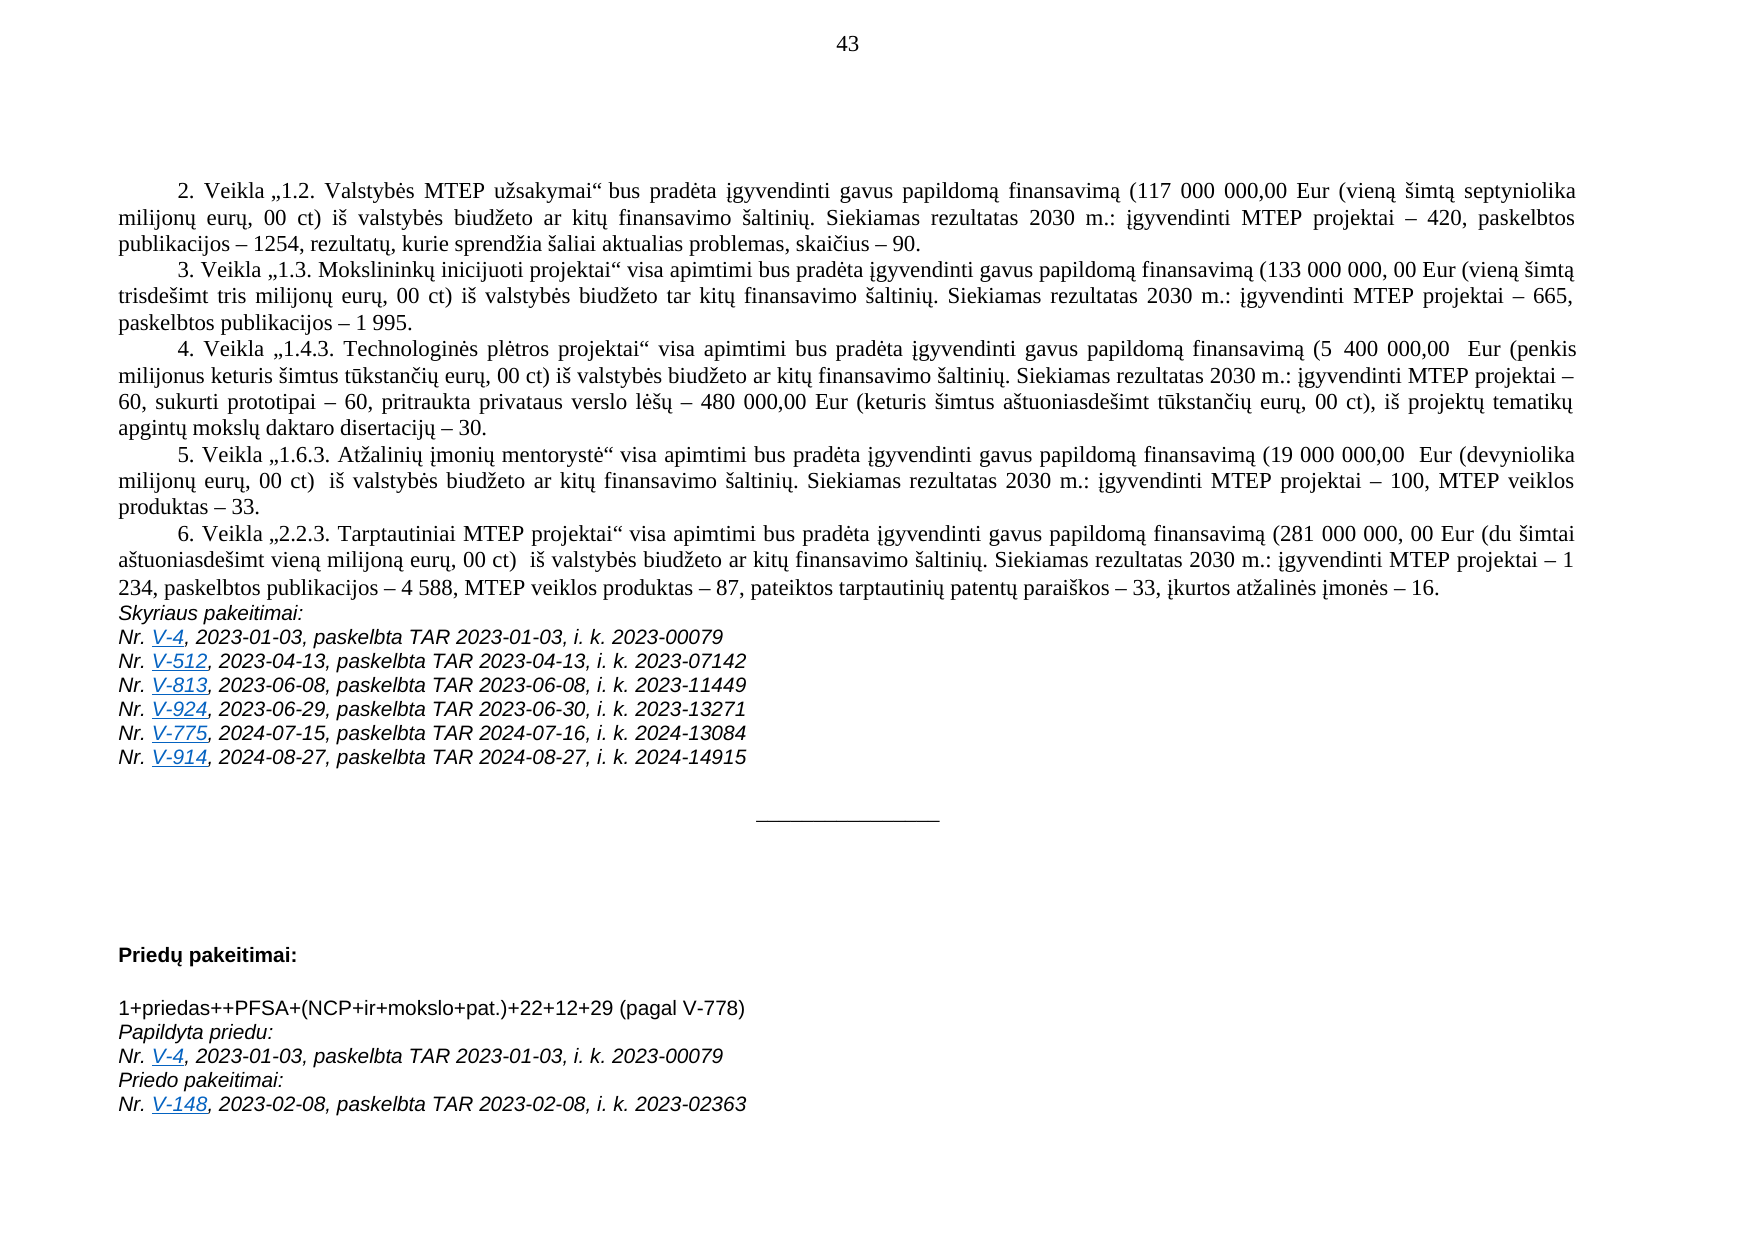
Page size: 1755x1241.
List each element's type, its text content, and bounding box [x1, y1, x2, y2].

text Nr. V-512, 2023-04-13, paskelbta TAR 2023-04-13, i. k. 2023-07142 [118, 649, 1577, 673]
text Nr. V-148, 2023-02-08, paskelbta TAR 2023-02-08, i. k. 2023-02363 [118, 1092, 1577, 1116]
text Nr. V-4, 2023-01-03, paskelbta TAR 2023-01-03, i. k. 2023-00079 [118, 625, 1577, 649]
text 6. Veikla „2.2.3. Tarptautiniai MTEP projektai“ visa apimtimi bus pradėta įgyvendinti gavus papildomą finansavimą (281 000 000, 00 Eur (du šimtai aštuoniasdešimt vieną milijoną eurų, 00 ct) iš valstybės biudžeto ar kitų finansavimo šaltinių. Siekiamas rezultatas 2030 m.: įgyvendinti MTEP projektai – 1 234, paskelbtos publikacijos – 4 588, MTEP veiklos produktas – 87, pateiktos tarptautinių patentų paraiškos – 33, įkurtos atžalinės įmonės – 16. [118, 520, 1577, 601]
text Nr. V-813, 2023-06-08, paskelbta TAR 2023-06-08, i. k. 2023-11449 [118, 673, 1577, 697]
text 3. Veikla „1.3. Mokslininkų inicijuoti projektai“ visa apimtimi bus pradėta įgyvendinti gavus papildomą finansavimą (133 000 000, 00 Eur (vieną šimtą trisdešimt tris milijonų eurų, 00 ct) iš valstybės biudžeto tar kitų finansavimo šaltinių. Siekiamas rezultatas 2030 m.: įgyvendinti MTEP projektai – 665, paskelbtos publikacijos – 1 995. [118, 256, 1577, 335]
text Priedo pakeitimai: [118, 1068, 1577, 1092]
text Papildyta priedu: [118, 1020, 1577, 1044]
text Skyriaus pakeitimai: [118, 601, 1577, 625]
text Nr. V-924, 2023-06-29, paskelbta TAR 2023-06-30, i. k. 2023-13271 [118, 697, 1577, 721]
text 5. Veikla „1.6.3. Atžalinių įmonių mentorystė“ visa apimtimi bus pradėta įgyvendinti gavus papildomą finansavimą (19 000 000,00 Eur (devyniolika milijonų eurų, 00 ct) iš valstybės biudžeto ar kitų finansavimo šaltinių. Siekiamas rezultatas 2030 m.: įgyvendinti MTEP projektai – 100, MTEP veiklos produktas – 33. [118, 441, 1577, 520]
text Nr. V-775, 2024-07-15, paskelbta TAR 2024-07-16, i. k. 2024-13084 [118, 721, 1577, 745]
text 2. Veikla „1.2. Valstybės MTEP užsakymai“ bus pradėta įgyvendinti gavus papildomą finansavimą (117 000 000,00 Eur (vieną šimtą septyniolika milijonų eurų, 00 ct) iš valstybės biudžeto ar kitų finansavimo šaltinių. Siekiamas rezultatas 2030 m.: įgyvendinti MTEP projektai – 420, paskelbtos publikacijos – 1254, rezultatų, kurie sprendžia šaliai aktualias problemas, skaičius – 90. [118, 177, 1577, 256]
text 4. Veikla „1.4.3. Technologinės plėtros projektai“ visa apimtimi bus pradėta įgyvendinti gavus papildomą finansavimą (5 400 000,00 Eur (penkis milijonus keturis šimtus tūkstančių eurų, 00 ct) iš valstybės biudžeto ar kitų finansavimo šaltinių. Siekiamas rezultatas 2030 m.: įgyvendinti MTEP projektai – 60, sukurti prototipai – 60, pritraukta privataus verslo lėšų – 480 000,00 Eur (keturis šimtus aštuoniasdešimt tūkstančių eurų, 00 ct), iš projektų tematikų apgintų mokslų daktaro disertacijų – 30. [118, 335, 1577, 441]
text Priedų pakeitimai: [118, 943, 1577, 967]
text Nr. V-914, 2024-08-27, paskelbta TAR 2024-08-27, i. k. 2024-14915 [118, 745, 1577, 769]
text 1+priedas++PFSA+(NCP+ir+mokslo+pat.)+22+12+29 (pagal V-778) [118, 996, 1577, 1020]
text ________________ [118, 798, 1577, 824]
text Nr. V-4, 2023-01-03, paskelbta TAR 2023-01-03, i. k. 2023-00079 [118, 1044, 1577, 1068]
